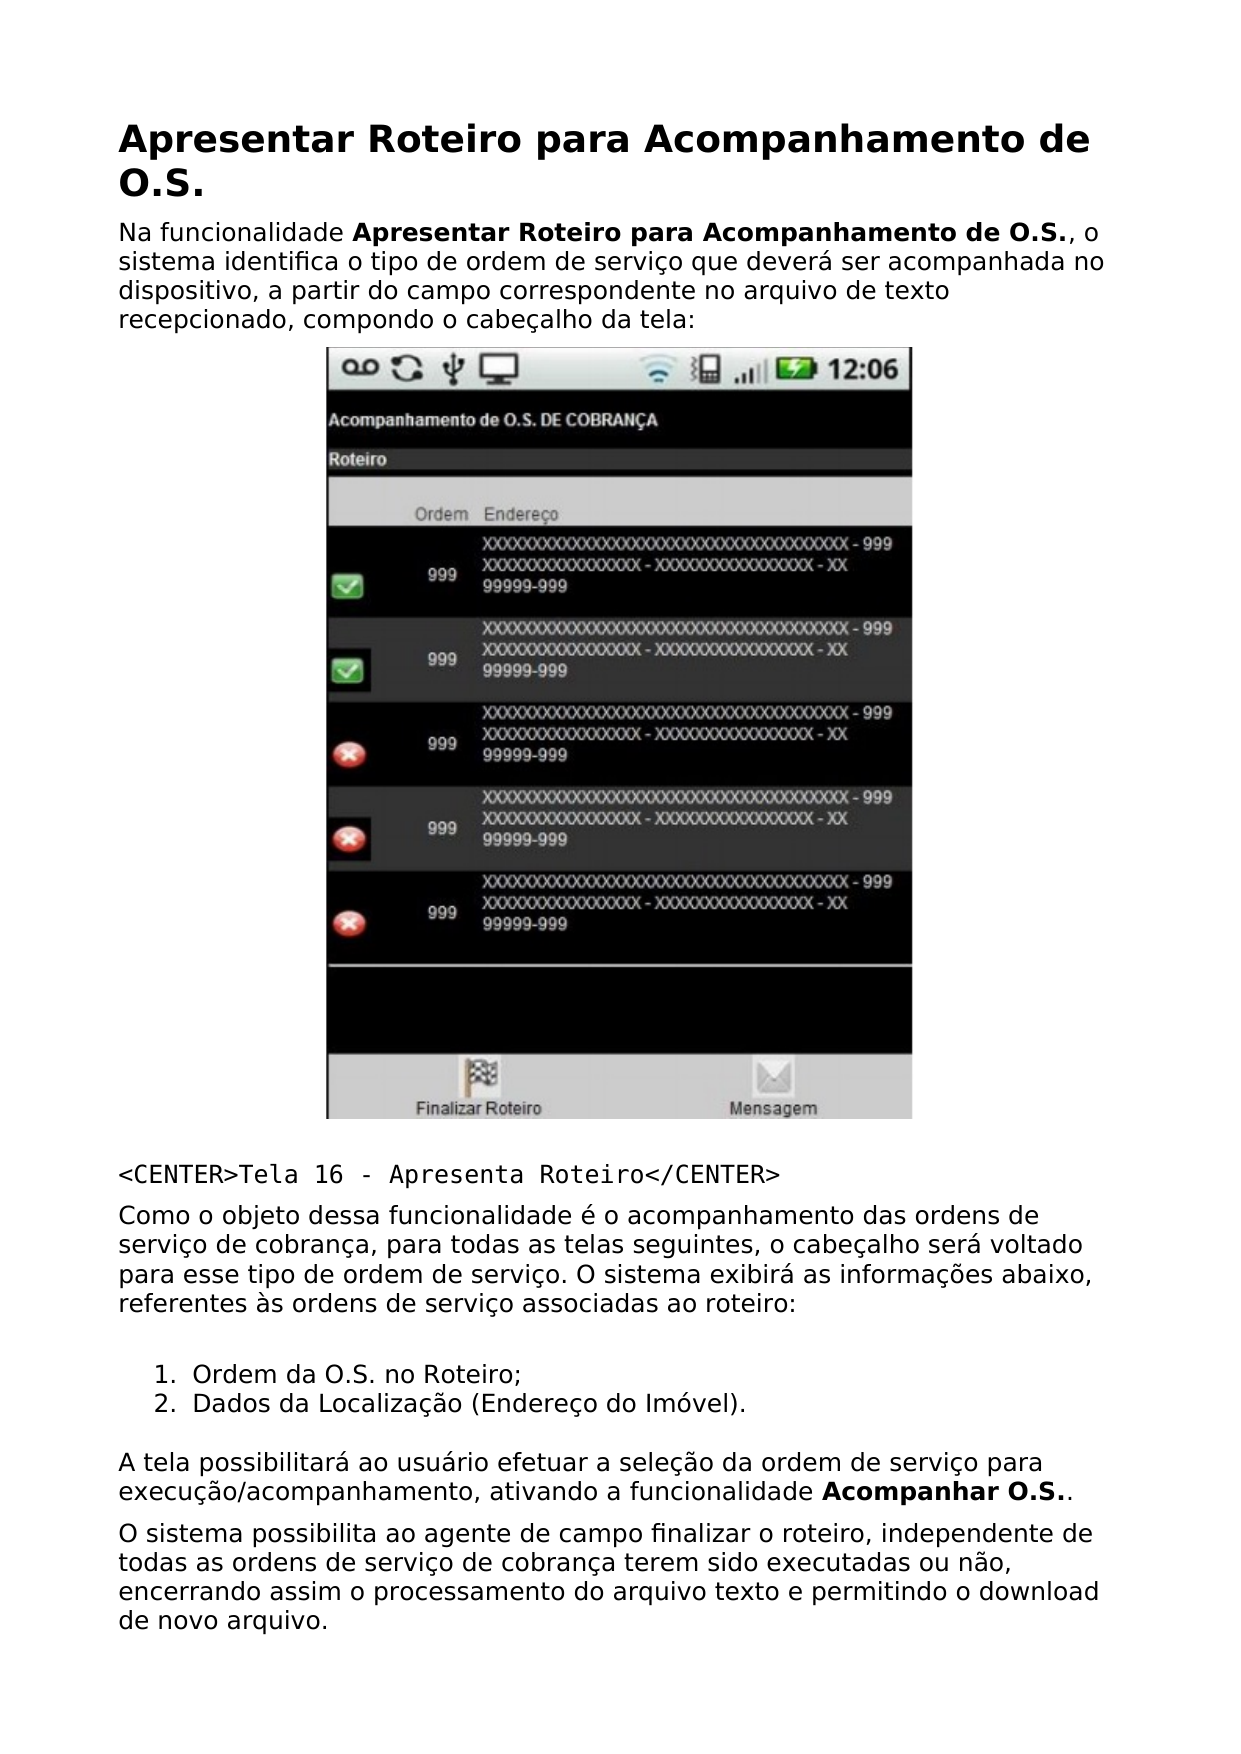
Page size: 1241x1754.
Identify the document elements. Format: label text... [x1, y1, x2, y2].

text Como o objeto dessa funcionalidade é o acompanhamento das ordens de serviço de cobrança, para todas as telas seguintes, o cabeçalho será voltado para esse tipo de ordem de serviço. O sistema exibirá as informações abaixo, referentes às ordens de serviço associadas ao roteiro: [118, 1202, 1122, 1318]
picture [326, 347, 914, 1119]
text Na funcionalidade Apresentar Roteiro para Acompanhamento de O.S., o sistema identifica o tipo de ordem de serviço que deverá ser acompanhada no dispositivo, a partir do campo correspondente no arquivo de texto recepcionado, compondo o cabeçalho da tela: [118, 218, 1122, 334]
text A tela possibilitará ao usuário efetuar a seleção da ordem de serviço para execução/acompanhamento, ativando a funcionalidade Acompanhar O.S.. [118, 1448, 1122, 1506]
text <CENTER>Tela 16 - Apresenta Roteiro</CENTER> [118, 1161, 1122, 1190]
text O sistema possibilita ao agente de campo finalizar o roteiro, independente de todas as ordens de serviço de cobrança terem sido executadas ou não, encerrando assim o processamento do arquivo texto e permitindo o download de novo arquivo. [118, 1519, 1122, 1636]
list Dados da Localização (Endereço do Imóvel). [177, 1389, 1122, 1418]
subtitle Apresentar Roteiro para Acompanhamento de O.S. [118, 118, 1122, 205]
list Ordem da O.S. no Roteiro; [177, 1360, 1122, 1389]
